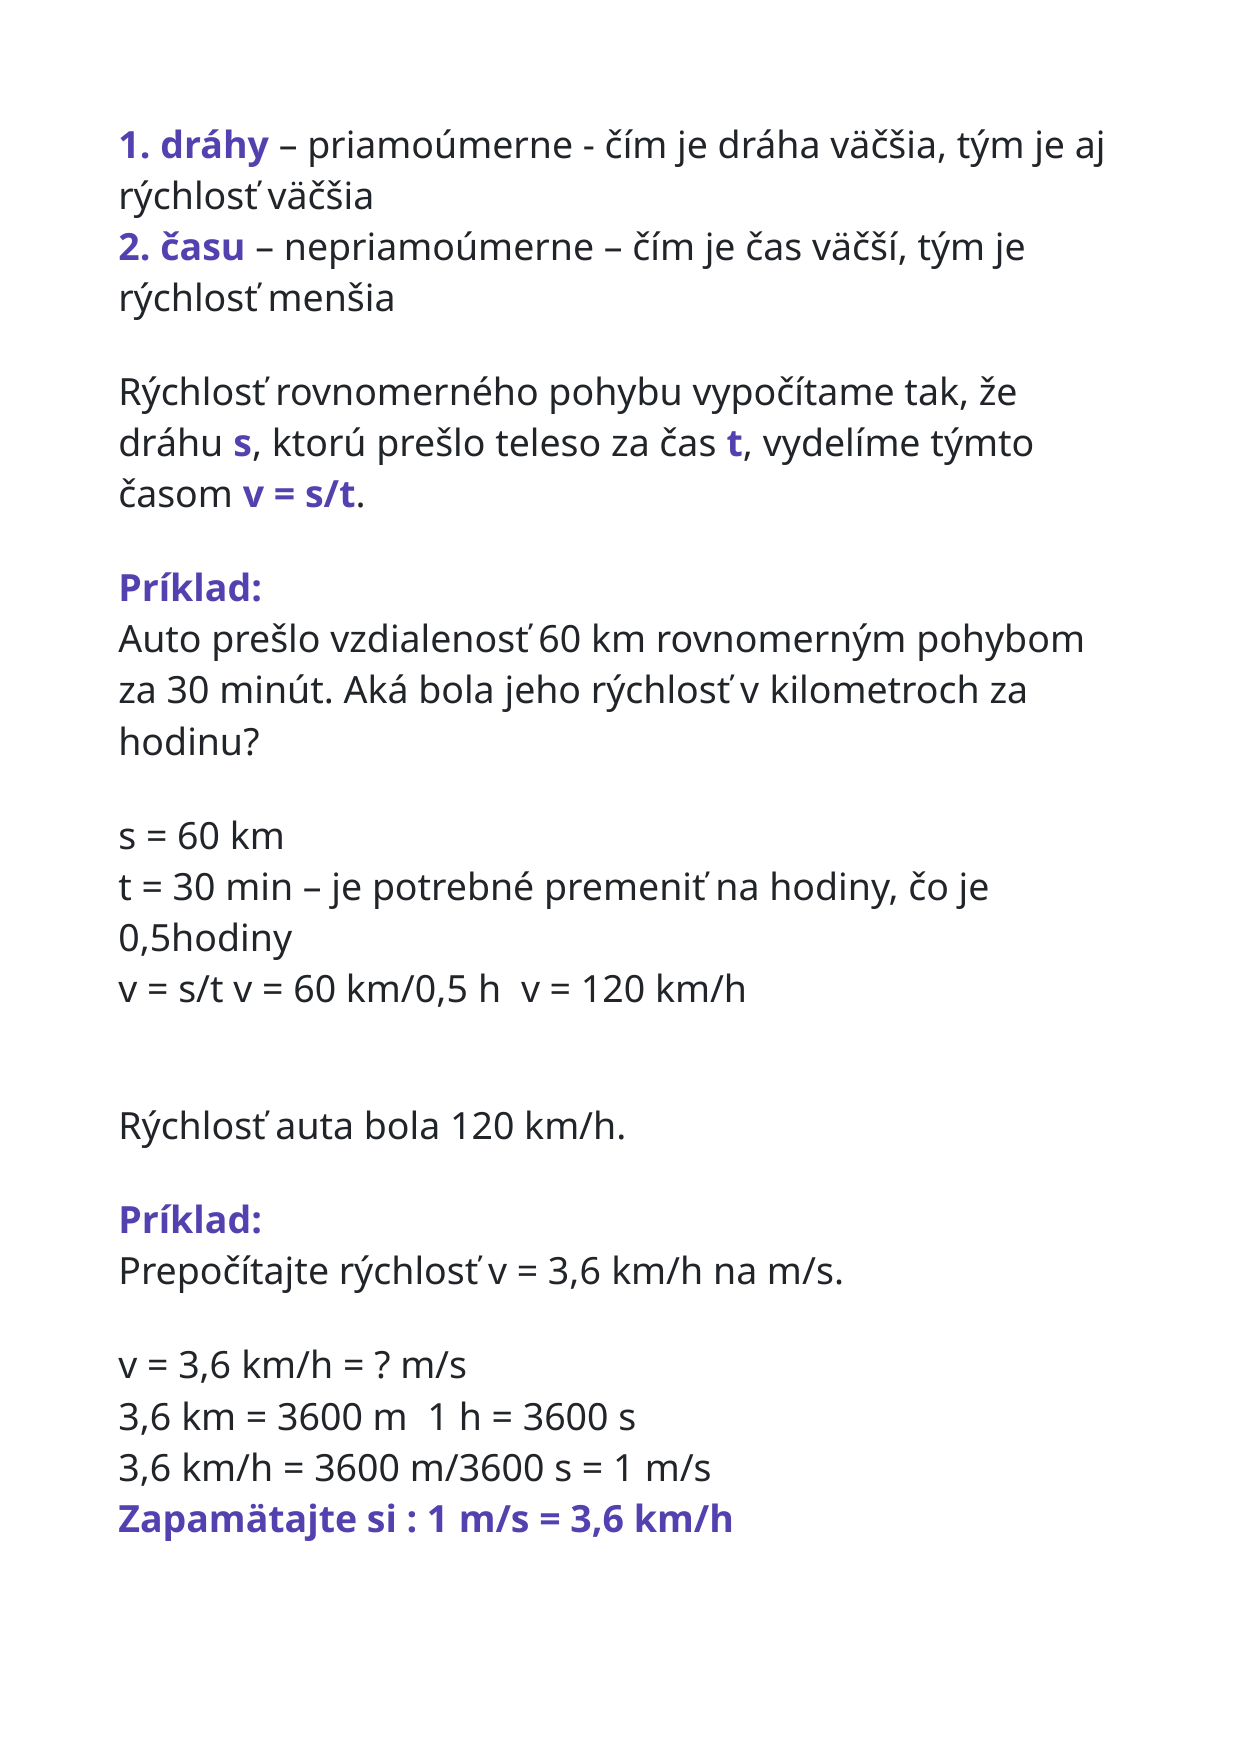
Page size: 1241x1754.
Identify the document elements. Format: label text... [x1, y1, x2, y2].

text Rýchlosť rovnomerného pohybu vypočítame tak, že dráhu s, ktorú prešlo teleso za čas t, vydelíme týmto časom v = s/t. [118, 365, 1122, 518]
text Príklad: [118, 1193, 1122, 1244]
text Zapamätajte si : 1 m/s = 3,6 km/h [118, 1492, 1122, 1543]
text 3,6 km/h = 3600 m/3600 s = 1 m/s [118, 1441, 1122, 1492]
text Prepočítajte rýchlosť v = 3,6 km/h na m/s. [118, 1244, 1122, 1296]
text v = 3,6 km/h = ? m/s [118, 1339, 1122, 1390]
text v = s/t v = 60 km/0,5 h v = 120 km/h [118, 962, 1122, 1013]
text 2. času – nepriamoúmerne – čím je čas väčší, tým je rýchlosť menšia [118, 220, 1122, 322]
text s = 60 km [118, 809, 1122, 860]
text t = 30 min – je potrebné premeniť na hodiny, čo je 0,5hodiny [118, 860, 1122, 962]
text Rýchlosť auta bola 120 km/h. [118, 1099, 1122, 1150]
text Príklad: [118, 562, 1122, 613]
text 1. dráhy – priamoúmerne - čím je dráha väčšia, tým je aj rýchlosť väčšia [118, 118, 1122, 220]
text Auto prešlo vzdialenosť 60 km rovnomerným pohybom za 30 minút. Aká bola jeho rýchlosť v kilometroch za hodinu? [118, 613, 1122, 766]
text 3,6 km = 3600 m 1 h = 3600 s [118, 1390, 1122, 1441]
